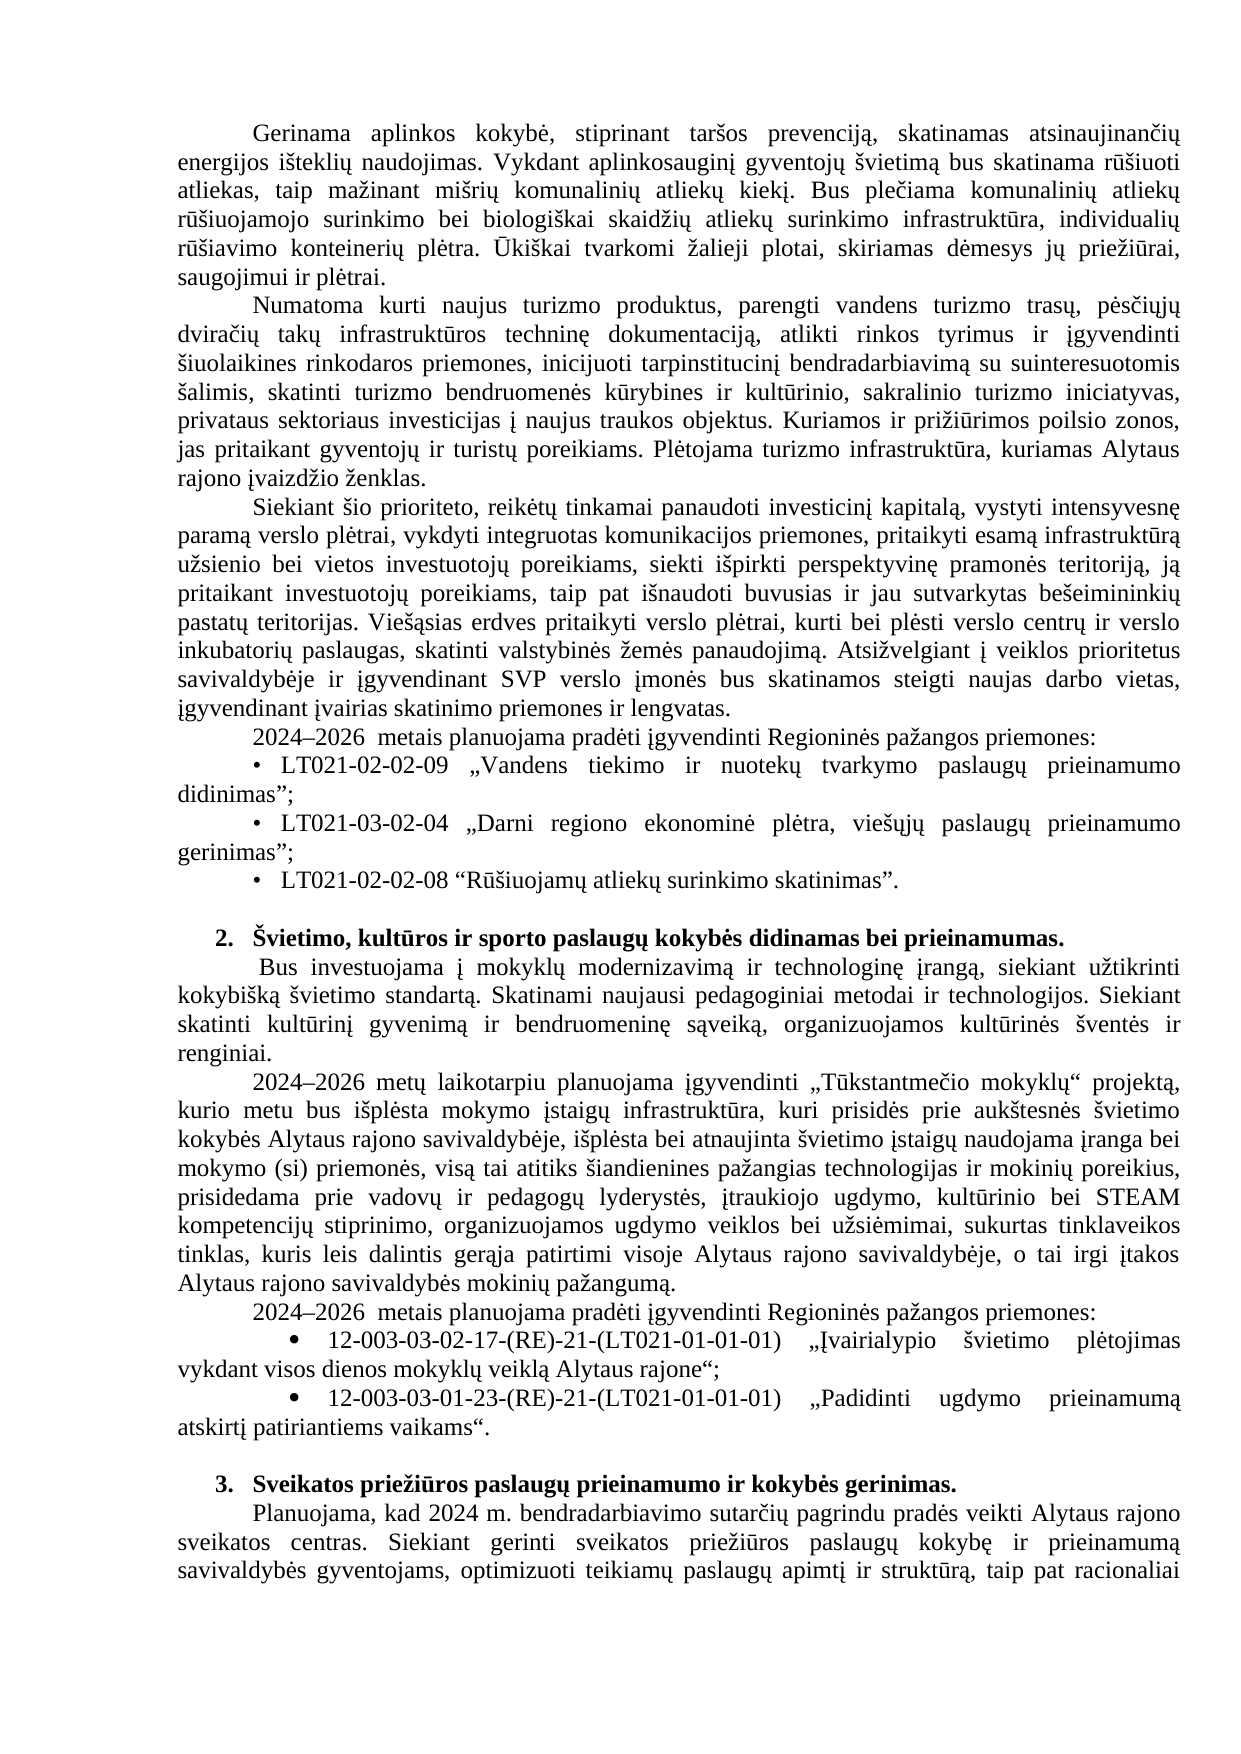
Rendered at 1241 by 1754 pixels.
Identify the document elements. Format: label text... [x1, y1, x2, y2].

text Numatoma kurti naujus turizmo produktus, parengti vandens turizmo trasų, pėsčiųjų dviračių takų infrastruktūros techninę dokumentaciją, atlikti rinkos tyrimus ir įgyvendinti šiuolaikines rinkodaros priemones, inicijuoti tarpinstitucinį bendradarbiavimą su suinteresuotomis šalimis, skatinti turizmo bendruomenės kūrybines ir kultūrinio, sakralinio turizmo iniciatyvas, privataus sektoriaus investicijas į naujus traukos objektus. Kuriamos ir prižiūrimos poilsio zonos, jas pritaikant gyventojų ir turistų poreikiams. Plėtojama turizmo infrastruktūra, kuriamas Alytaus rajono įvaizdžio ženklas. [177, 291, 1181, 492]
text 2024–2026 metų laikotarpiu planuojama įgyvendinti „Tūkstantmečio mokyklų“ projektą, kurio metu bus išplėsta mokymo įstaigų infrastruktūra, kuri prisidės prie aukštesnės švietimo kokybės Alytaus rajono savivaldybėje, išplėsta bei atnaujinta švietimo įstaigų naudojama įranga bei mokymo (si) priemonės, visą tai atitiks šiandienines pažangias technologijas ir mokinių poreikius, prisidedama prie vadovų ir pedagogų lyderystės, įtraukiojo ugdymo, kultūrinio bei STEAM kompetencijų stiprinimo, organizuojamos ugdymo veiklos bei užsiėmimai, sukurtas tinklaveikos tinklas, kuris leis dalintis gerąja patirtimi visoje Alytaus rajono savivaldybėje, o tai irgi įtakos Alytaus rajono savivaldybės mokinių pažangumą. [177, 1067, 1181, 1297]
text 2024–2026 metais planuojama pradėti įgyvendinti Regioninės pažangos priemones: [177, 1297, 1181, 1326]
text Siekiant šio prioriteto, reikėtų tinkamai panaudoti investicinį kapitalą, vystyti intensyvesnę paramą verslo plėtrai, vykdyti integruotas komunikacijos priemones, pritaikyti esamą infrastruktūrą užsienio bei vietos investuotojų poreikiams, siekti išpirkti perspektyvinę pramonės teritoriją, ją pritaikant investuotojų poreikiams, taip pat išnaudoti buvusias ir jau sutvarkytas bešeimininkių pastatų teritorijas. Viešąsias erdves pritaikyti verslo plėtrai, kurti bei plėsti verslo centrų ir verslo inkubatorių paslaugas, skatinti valstybinės žemės panaudojimą. Atsižvelgiant į veiklos prioritetus savivaldybėje ir įgyvendinant SVP verslo įmonės bus skatinamos steigti naujas darbo vietas, įgyvendinant įvairias skatinimo priemones ir lengvatas. [177, 492, 1181, 722]
text 3. Sveikatos priežiūros paslaugų prieinamumo ir kokybės gerinimas. [215, 1469, 1181, 1498]
text • LT021-02-02-09 „Vandens tiekimo ir nuotekų tvarkymo paslaugų prieinamumo didinimas”; [177, 751, 1181, 808]
text 2. Švietimo, kultūros ir sporto paslaugų kokybės didinamas bei prieinamumas. [215, 923, 1181, 952]
text Gerinama aplinkos kokybė, stiprinant taršos prevenciją, skatinamas atsinaujinančių energijos išteklių naudojimas. Vykdant aplinkosauginį gyventojų švietimą bus skatinama rūšiuoti atliekas, taip mažinant mišrių komunalinių atliekų kiekį. Bus plečiama komunalinių atliekų rūšiuojamojo surinkimo bei biologiškai skaidžių atliekų surinkimo infrastruktūra, individualių rūšiavimo konteinerių plėtra. Ūkiškai tvarkomi žalieji plotai, skiriamas dėmesys jų priežiūrai, saugojimui ir plėtrai. [177, 118, 1181, 291]
text 2024–2026 metais planuojama pradėti įgyvendinti Regioninės pažangos priemones: [177, 722, 1181, 751]
text Bus investuojama į mokyklų modernizavimą ir technologinę įrangą, siekiant užtikrinti kokybišką švietimo standartą. Skatinami naujausi pedagoginiai metodai ir technologijos. Siekiant skatinti kultūrinį gyvenimą ir bendruomeninę sąveiką, organizuojamos kultūrinės šventės ir renginiai. [177, 952, 1181, 1067]
text • LT021-03-02-04 „Darni regiono ekonominė plėtra, viešųjų paslaugų prieinamumo gerinimas”; [177, 808, 1181, 866]
text • LT021-02-02-08 “Rūšiuojamų atliekų surinkimo skatinimas”. [177, 866, 1181, 894]
text  12-003-03-01-23-(RE)-21-(LT021-01-01-01) „Padidinti ugdymo prieinamumą atskirtį patiriantiems vaikams“. [177, 1383, 1181, 1441]
text Planuojama, kad 2024 m. bendradarbiavimo sutarčių pagrindu pradės veikti Alytaus rajono sveikatos centras. Siekiant gerinti sveikatos priežiūros paslaugų kokybę ir prieinamumą savivaldybės gyventojams, optimizuoti teikiamų paslaugų apimtį ir struktūrą, taip pat racionaliai [177, 1498, 1181, 1584]
text  12-003-03-02-17-(RE)-21-(LT021-01-01-01) „Įvairialypio švietimo plėtojimas vykdant visos dienos mokyklų veiklą Alytaus rajone“; [177, 1326, 1181, 1383]
